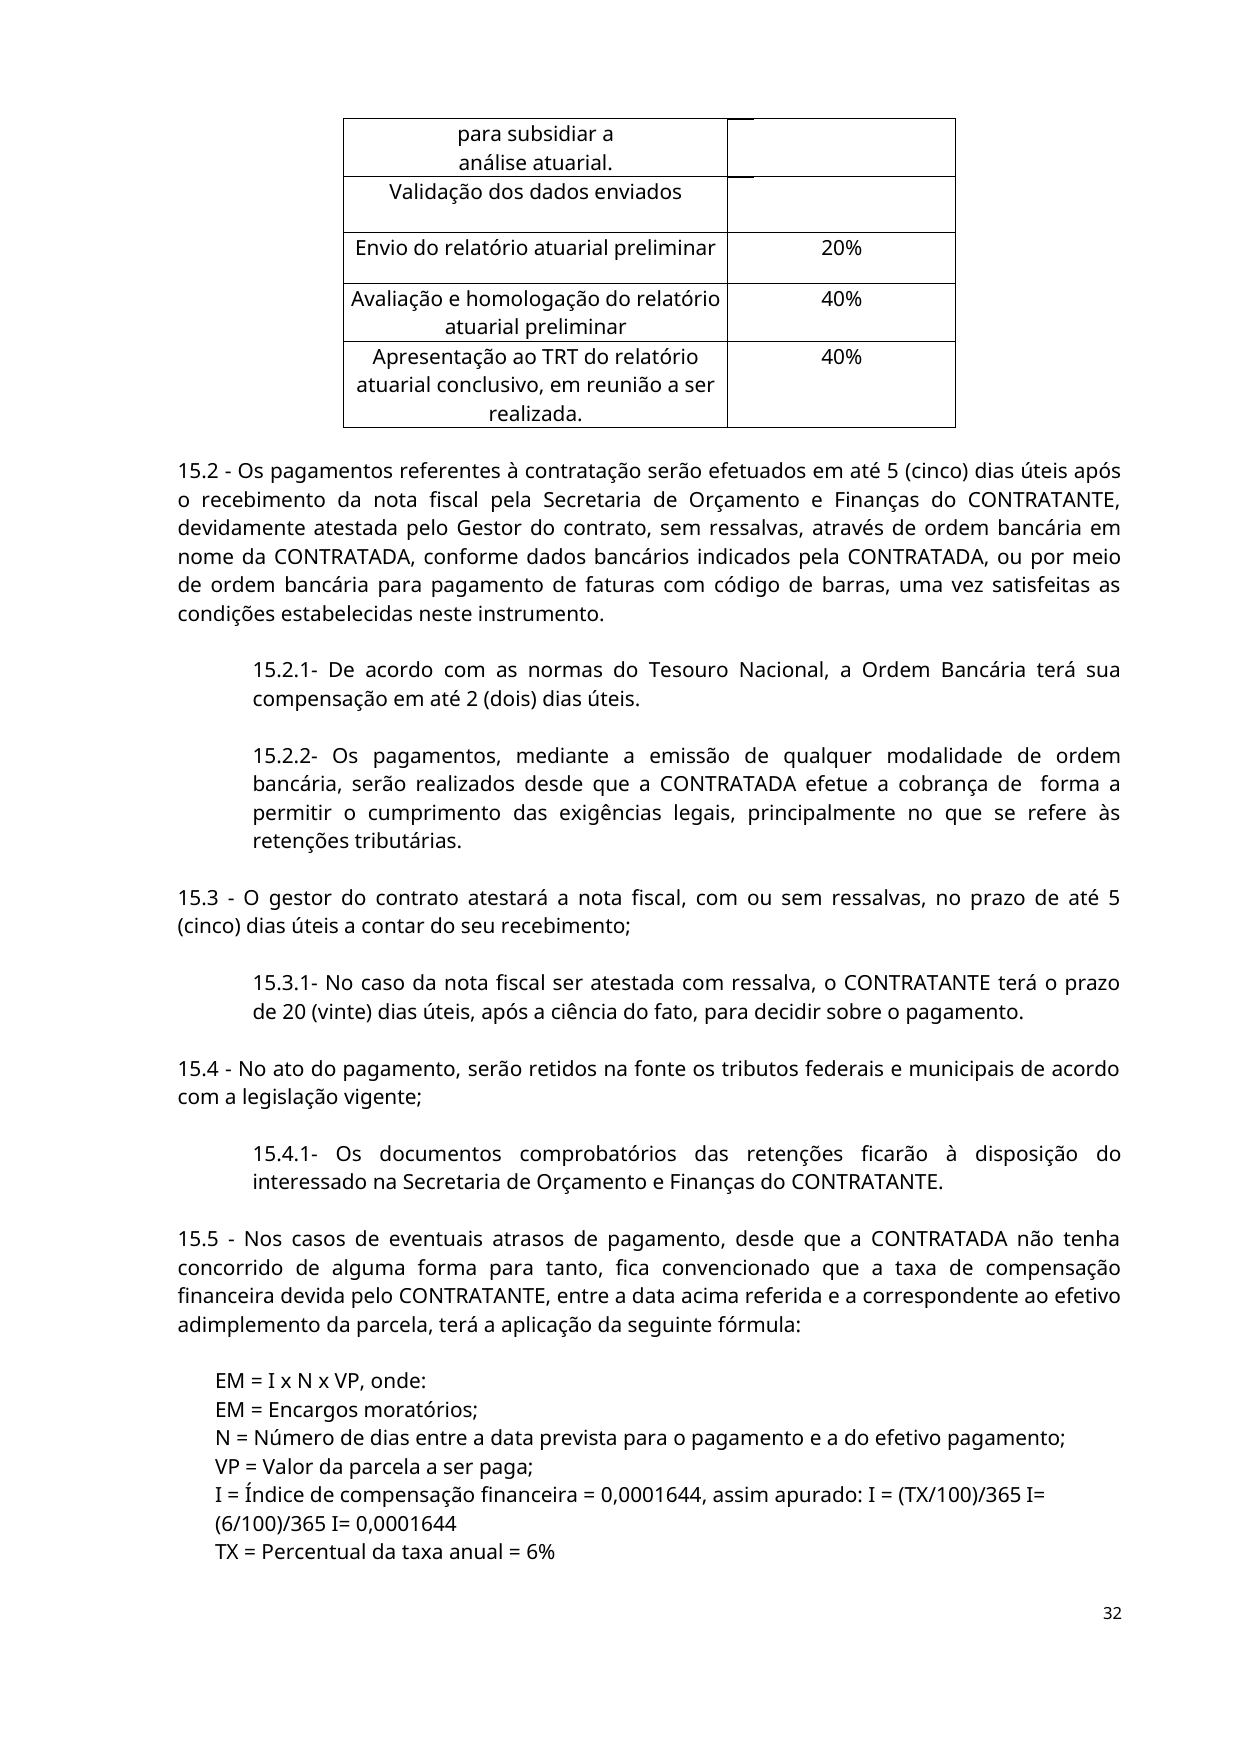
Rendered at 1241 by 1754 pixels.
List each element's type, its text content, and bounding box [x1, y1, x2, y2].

table_cell para subsidiar a análise atuarial. [344, 119, 727, 176]
text I = Índice de compensação financeira = 0,0001644, assim apurado: I = (TX/100)/365 I= (6/100)/365 I= 0,0001644 [215, 1480, 1122, 1537]
table_cell Envio do relatório atuarial preliminar [344, 233, 727, 283]
table_cell Validação dos dados enviados [344, 177, 727, 232]
table_cell Avaliação e homologação do relatório atuarial preliminar [344, 284, 727, 341]
text 15.5 - Nos casos de eventuais atrasos de pagamento, desde que a CONTRATADA não tenha concorrido de alguma forma para tanto, fica convencionado que a taxa de compensação financeira devida pelo CONTRATANTE, entre a data acima referida e a correspondente ao efetivo adimplemento da parcela, terá a aplicação da seguinte fórmula: [177, 1224, 1122, 1338]
table_cell 20% [728, 233, 955, 283]
text 15.2 - Os pagamentos referentes à contratação serão efetuados em até 5 (cinco) dias úteis após o recebimento da nota fiscal pela Secretaria de Orçamento e Finanças do CONTRATANTE, devidamente atestada pelo Gestor do contrato, sem ressalvas, através de ordem bancária em nome da CONTRATADA, conforme dados bancários indicados pela CONTRATADA, ou por meio de ordem bancária para pagamento de faturas com código de barras, uma vez satisfeitas as condições estabelecidas neste instrumento. [177, 457, 1122, 627]
text 15.2.1- De acordo com as normas do Tesouro Nacional, a Ordem Bancária terá sua compensação em até 2 (dois) dias úteis. [252, 656, 1122, 712]
table_cell 40% [728, 342, 955, 427]
table_cell [728, 177, 955, 232]
text VP = Valor da parcela a ser paga; [215, 1452, 1122, 1480]
table_cell Apresentação ao TRT do relatório atuarial conclusivo, em reunião a ser realizada. [344, 342, 727, 427]
table_cell [728, 119, 955, 176]
text 15.4 - No ato do pagamento, serão retidos na fonte os tributos federais e municipais de acordo com a legislação vigente; [177, 1054, 1122, 1111]
text EM = I x N x VP, onde: [215, 1367, 1122, 1395]
text 15.2.2- Os pagamentos, mediante a emissão de qualquer modalidade de ordem bancária, serão realizados desde que a CONTRATADA efetue a cobrança de forma a permitir o cumprimento das exigências legais, principalmente no que se refere às retenções tributárias. [252, 741, 1122, 855]
text EM = Encargos moratórios; [215, 1395, 1122, 1423]
text TX = Percentual da taxa anual = 6% [215, 1537, 1122, 1566]
text N = Número de dias entre a data prevista para o pagamento e a do efetivo pagamento; [215, 1423, 1122, 1452]
text 15.3 - O gestor do contrato atestará a nota fiscal, com ou sem ressalvas, no prazo de até 5 (cinco) dias úteis a contar do seu recebimento; [177, 883, 1122, 940]
text 15.4.1- Os documentos comprobatórios das retenções ficarão à disposição do interessado na Secretaria de Orçamento e Finanças do CONTRATANTE. [252, 1139, 1122, 1196]
text 15.3.1- No caso da nota fiscal ser atestada com ressalva, o CONTRATANTE terá o prazo de 20 (vinte) dias úteis, após a ciência do fato, para decidir sobre o pagamento. [252, 968, 1122, 1025]
table_cell 40% [728, 284, 955, 341]
